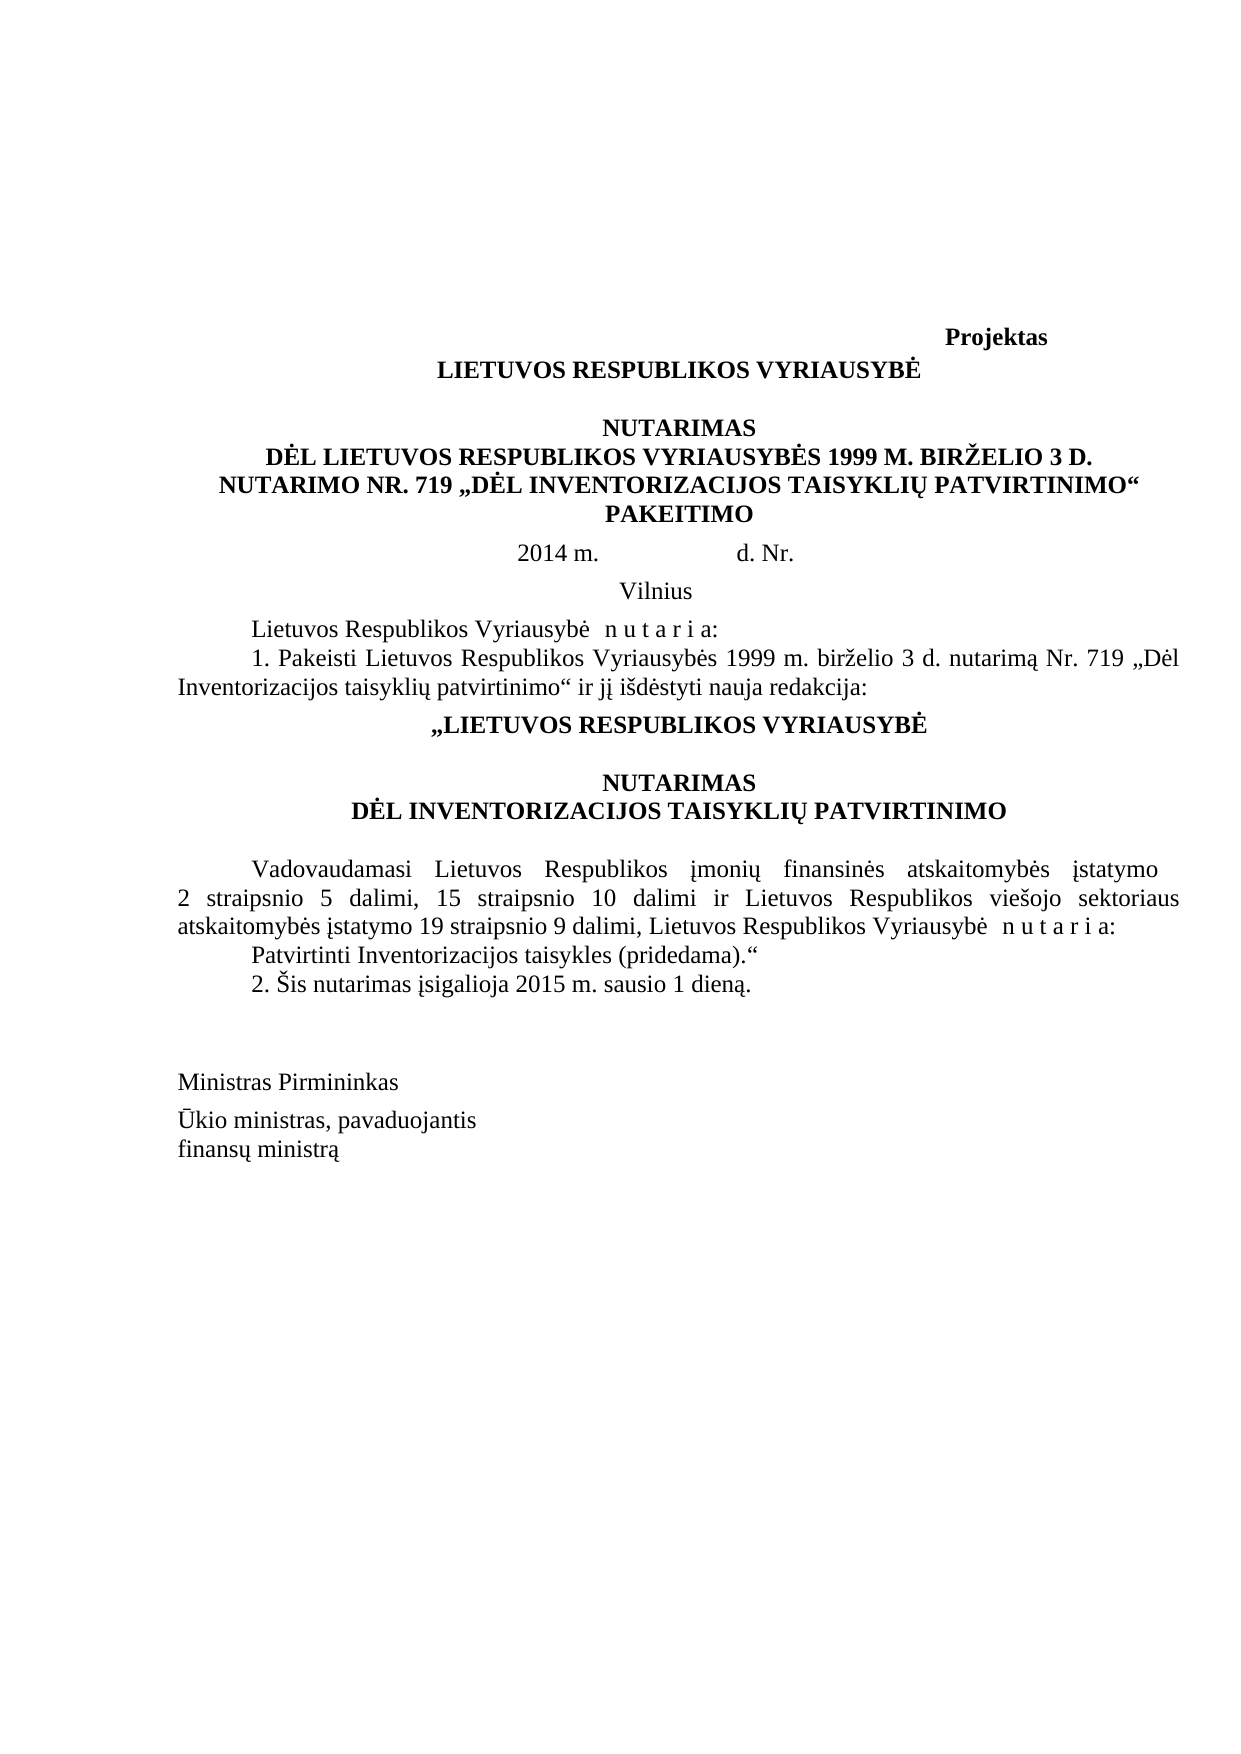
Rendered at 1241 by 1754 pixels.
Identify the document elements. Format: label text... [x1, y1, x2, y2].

text DĖL INVENTORIZACIJOS TAISYKLIŲ PATVIRTINIMO [177, 796, 1181, 825]
text „LIETUVOS RESPUBLIKOS VYRIAUSYBĖ [177, 710, 1181, 739]
text LIETUVOS RESPUBLIKOS VYRIAUSYBĖ [177, 356, 1181, 384]
text NUTARIMAS [177, 768, 1181, 796]
text Ministras Pirmininkas [177, 1067, 1181, 1096]
text Ūkio ministras, pavaduojantis finansų ministrą [177, 1105, 1181, 1163]
text Patvirtinti Inventorizacijos taisykles (pridedama).“ [251, 940, 1181, 969]
text DĖL LIETUVOS RESPUBLIKOS VYRIAUSYBĖS 1999 M. BIRŽELIO 3 D. [177, 442, 1181, 471]
text 2014 m. d. Nr. [177, 538, 1134, 566]
text 1. Pakeisti Lietuvos Respublikos Vyriausybės 1999 m. birželio 3 d. nutarimą Nr. 719 „Dėl Inventorizacijos taisyklių patvirtinimo“ ir jį išdėstyti nauja redakcija: [177, 643, 1181, 701]
text Vilnius [177, 576, 1134, 605]
text NUTARIMO NR. 719 „DĖL INVENTORIZACIJOS TAISYKLIŲ PATVIRTINIMO“ PAKEITIMO [177, 471, 1181, 528]
text 2. Šis nutarimas įsigalioja 2015 m. sausio 1 dieną. [177, 969, 1181, 998]
text NUTARIMAS [177, 413, 1181, 442]
text Vadovaudamasi Lietuvos Respublikos įmonių finansinės atskaitomybės įstatymo 2 straipsnio 5 dalimi, 15 straipsnio 10 dalimi ir Lietuvos Respublikos viešojo sektoriaus atskaitomybės įstatymo 19 straipsnio 9 dalimi, Lietuvos Respublikos Vyriausybė nutaria: [177, 854, 1181, 940]
text Projektas [945, 322, 1181, 351]
text Lietuvos Respublikos Vyriausybė nutaria: [177, 614, 1181, 643]
